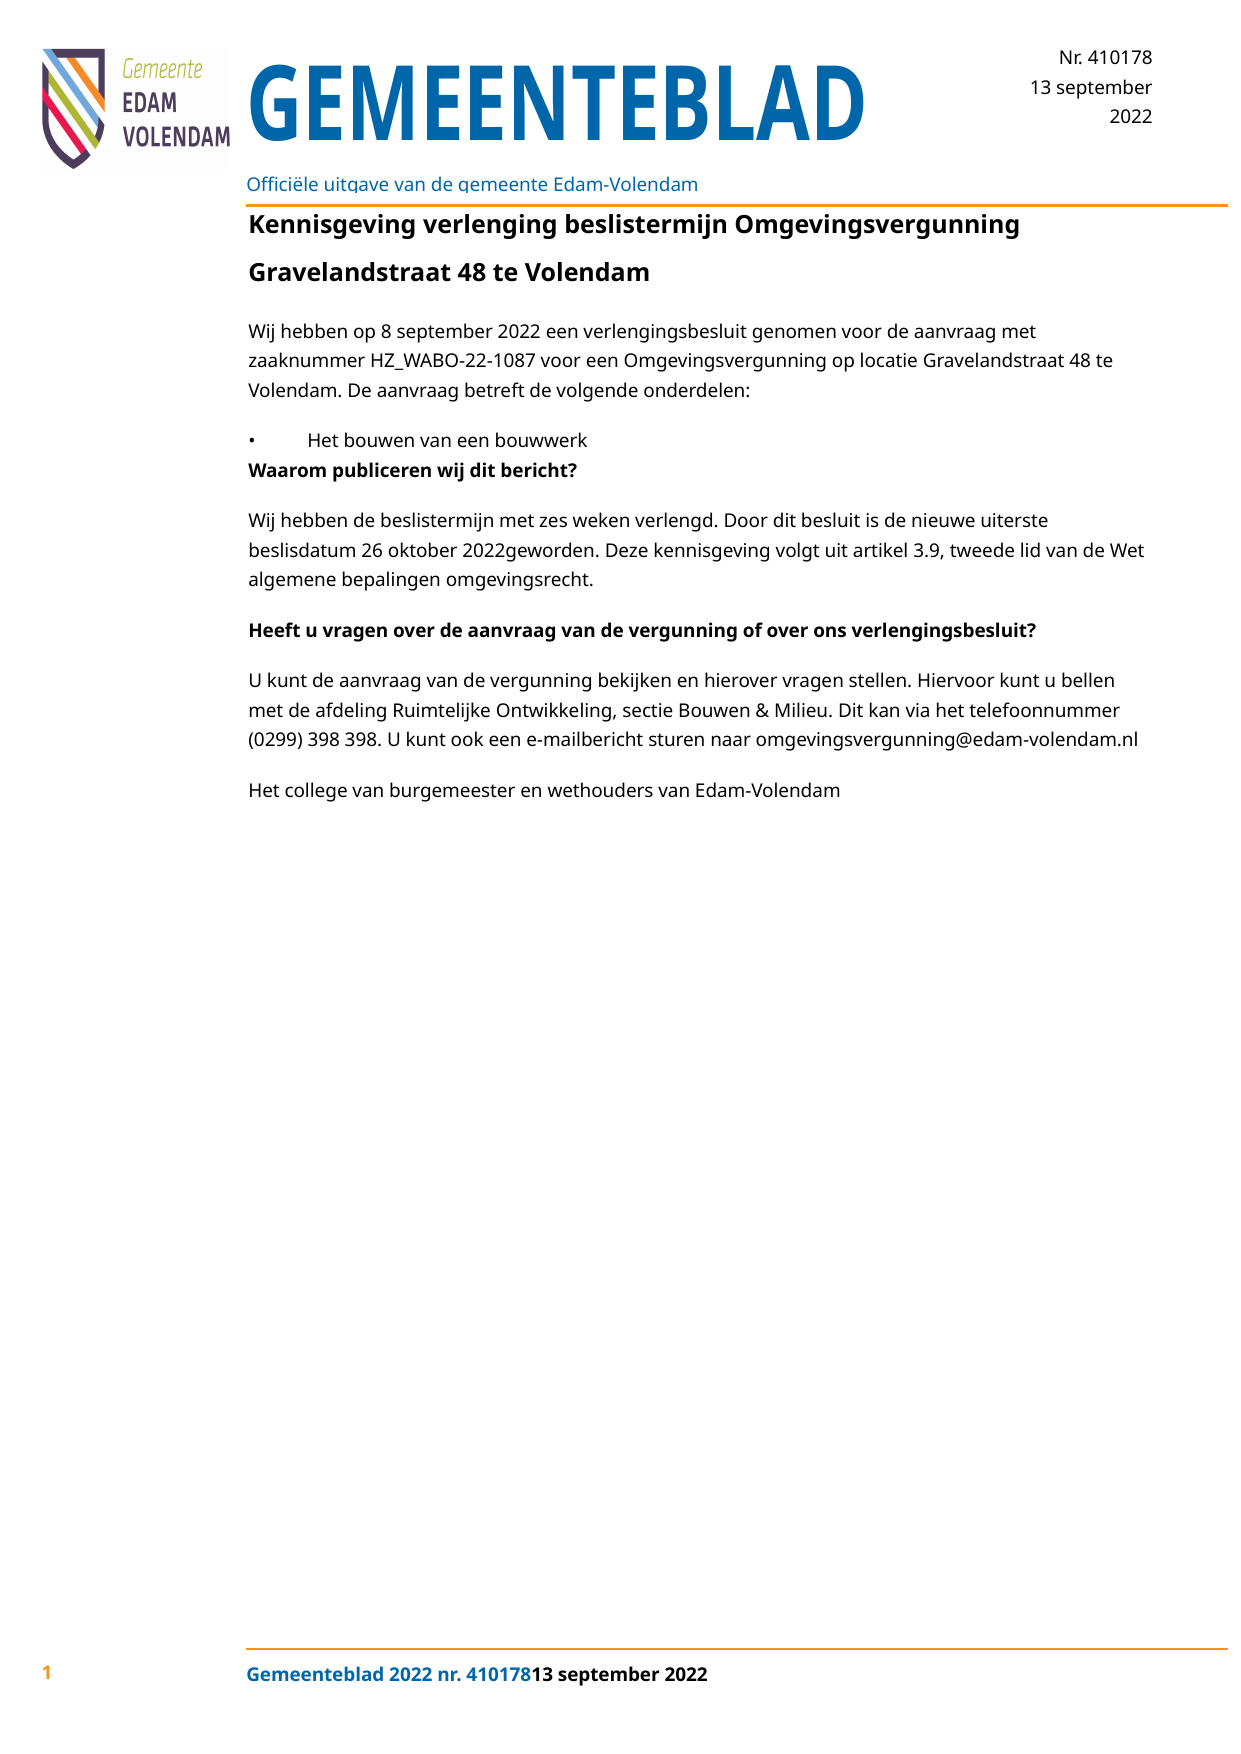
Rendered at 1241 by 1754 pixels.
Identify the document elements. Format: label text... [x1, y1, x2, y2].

picture [41, 47, 231, 172]
text Het college van burgemeester en wethouders van Edam-Volendam [248, 777, 1152, 803]
text Wij hebben de beslistermijn met zes weken verlengd. Door dit besluit is de nieuwe uiterste beslisdatum 26 oktober 2022geworden. Deze kennisgeving volgt uit artikel 3.9, tweede lid van de Wet algemene bepalingen omgevingsrecht. [248, 507, 1152, 592]
list Het bouwen van een bouwwerk [248, 427, 1152, 453]
text Heeft u vragen over de aanvraag van de vergunning of over ons verlengingsbesluit? [248, 617, 1152, 643]
text U kunt de aanvraag van de vergunning bekijken en hierover vragen stellen. Hiervoor kunt u bellen met de afdeling Ruimtelijke Ontwikkeling, sectie Bouwen & Milieu. Dit kan via het telefoonnummer (0299) 398 398. U kunt ook een e-mailbericht sturen naar omgevingsvergunning@edam-volendam.nl [248, 667, 1152, 752]
text Wij hebben op 8 september 2022 een verlengingsbesluit genomen voor de aanvraag met zaaknummer HZ_WABO-22-1087 voor een Omgevingsvergunning op locatie Gravelandstraat 48 te Volendam. De aanvraag betreft de volgende onderdelen: [248, 318, 1152, 403]
text Waarom publiceren wij dit bericht? [248, 457, 1152, 483]
text Kennisgeving verlenging beslistermijn Omgevingsvergunning Gravelandstraat 48 te Volendam [248, 207, 1152, 288]
